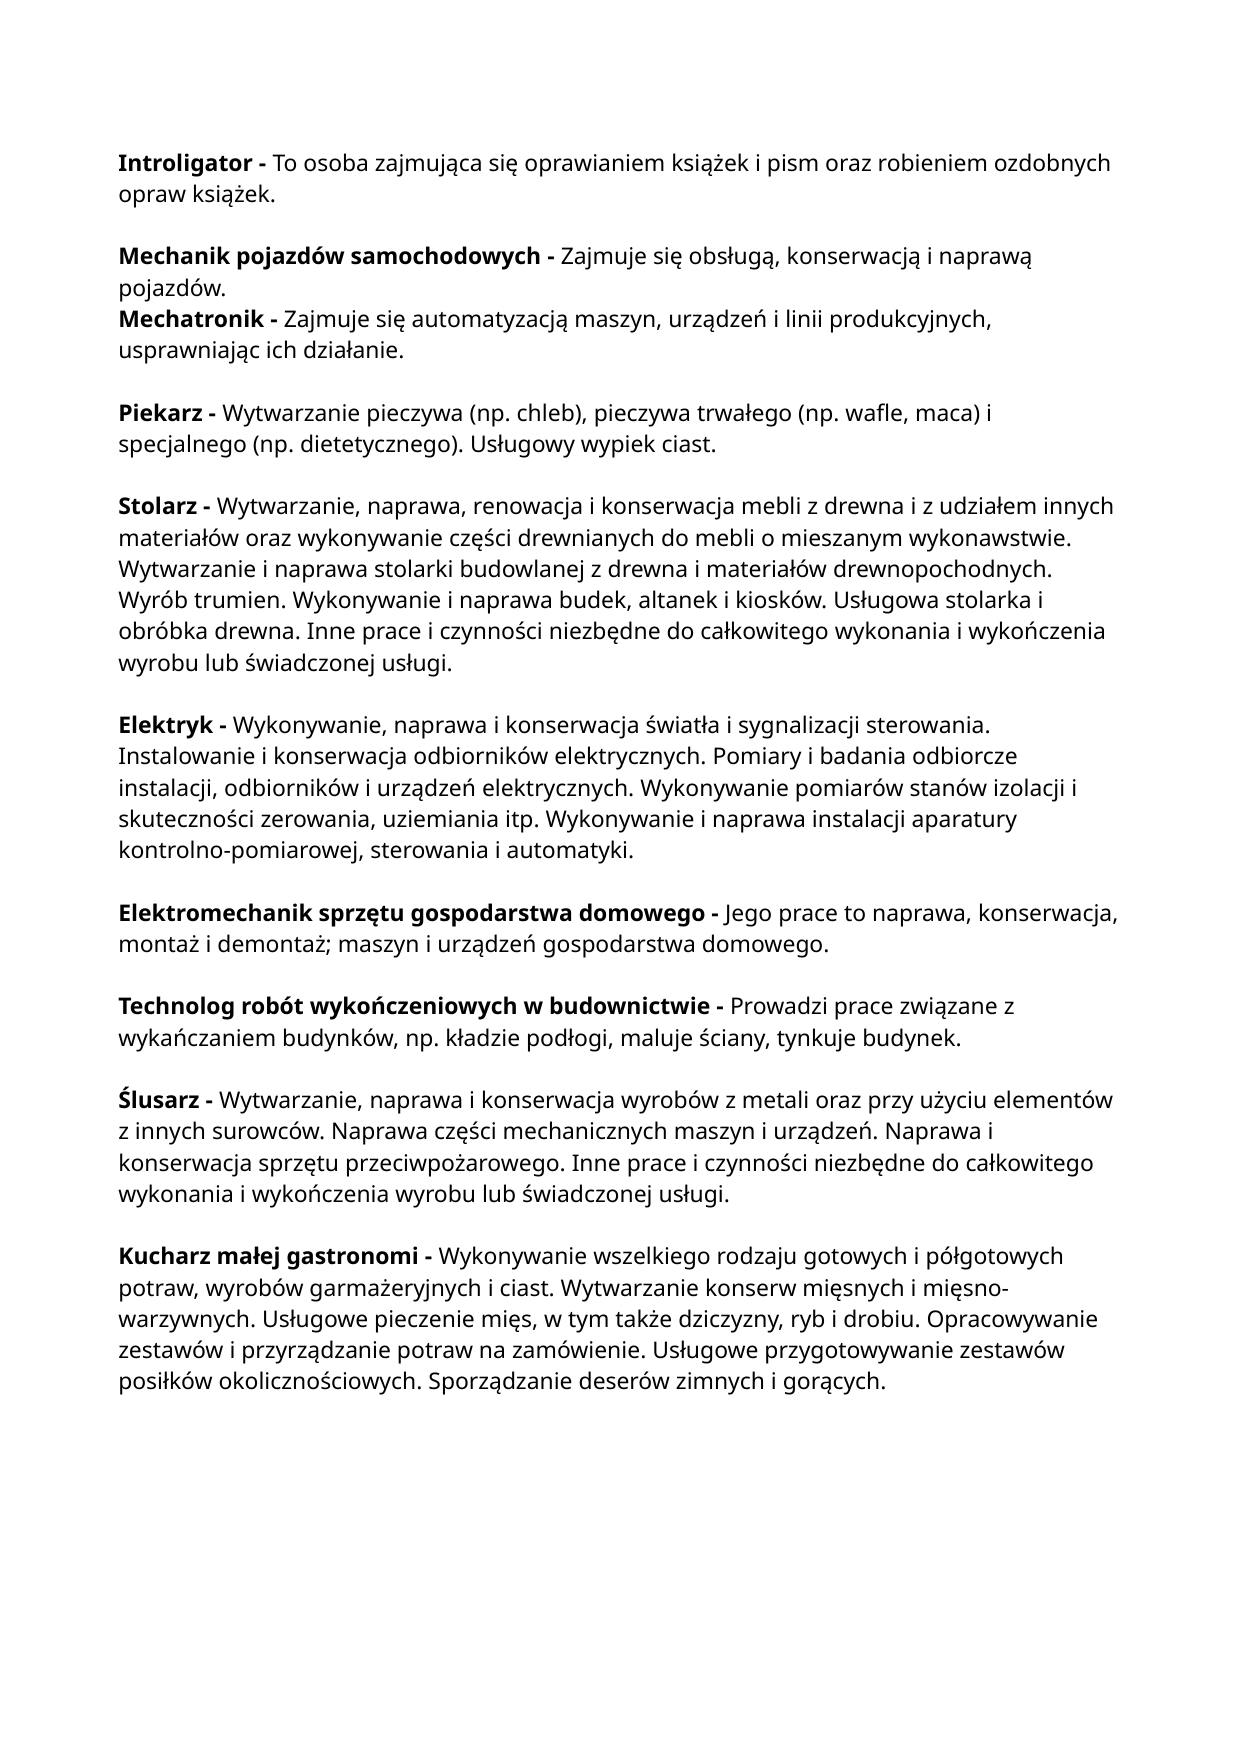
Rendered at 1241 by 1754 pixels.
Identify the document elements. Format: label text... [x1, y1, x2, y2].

text Mechanik pojazdów samochodowych - Zajmuje się obsługą, konserwacją i naprawą pojazdów. [118, 240, 1122, 303]
text Technolog robót wykończeniowych w budownictwie - Prowadzi prace związane z wykańczaniem budynków, np. kładzie podłogi, maluje ściany, tynkuje budynek. [118, 990, 1122, 1053]
text Introligator - To osoba zajmująca się oprawianiem książek i pism oraz robieniem ozdobnych opraw książek. [118, 147, 1122, 209]
text Stolarz - Wytwarzanie, naprawa, renowacja i konserwacja mebli z drewna i z udziałem innych materiałów oraz wykonywanie części drewnianych do mebli o mieszanym wykonawstwie. Wytwarzanie i naprawa stolarki budowlanej z drewna i materiałów drewnopochodnych. Wyrób trumien. Wykonywanie i naprawa budek, altanek i kiosków. Usługowa stolarka i obróbka drewna. Inne prace i czynności niezbędne do całkowitego wykonania i wykończenia wyrobu lub świadczonej usługi. [118, 490, 1122, 678]
text Ślusarz - Wytwarzanie, naprawa i konserwacja wyrobów z metali oraz przy użyciu elementów z innych surowców. Naprawa części mechanicznych maszyn i urządzeń. Naprawa i konserwacja sprzętu przeciwpożarowego. Inne prace i czynności niezbędne do całkowitego wykonania i wykończenia wyrobu lub świadczonej usługi. [118, 1084, 1122, 1209]
text Piekarz - Wytwarzanie pieczywa (np. chleb), pieczywa trwałego (np. wafle, maca) i specjalnego (np. dietetycznego). Usługowy wypiek ciast. [118, 397, 1122, 459]
text Elektromechanik sprzętu gospodarstwa domowego - Jego prace to naprawa, konserwacja, montaż i demontaż; maszyn i urządzeń gospodarstwa domowego. [118, 897, 1122, 959]
text Elektryk - Wykonywanie, naprawa i konserwacja światła i sygnalizacji sterowania. Instalowanie i konserwacja odbiorników elektrycznych. Pomiary i badania odbiorcze instalacji, odbiorników i urządzeń elektrycznych. Wykonywanie pomiarów stanów izolacji i skuteczności zerowania, uziemiania itp. Wykonywanie i naprawa instalacji aparatury kontrolno-pomiarowej, sterowania i automatyki. [118, 709, 1122, 865]
text Mechatronik - Zajmuje się automatyzacją maszyn, urządzeń i linii produkcyjnych, usprawniając ich działanie. [118, 303, 1122, 365]
text Kucharz małej gastronomi - Wykonywanie wszelkiego rodzaju gotowych i półgotowych potraw, wyrobów garmażeryjnych i ciast. Wytwarzanie konserw mięsnych i mięsno-warzywnych. Usługowe pieczenie mięs, w tym także dziczyzny, ryb i drobiu. Opracowywanie zestawów i przyrządzanie potraw na zamówienie. Usługowe przygotowywanie zestawów posiłków okolicznościowych. Sporządzanie deserów zimnych i gorących. [118, 1240, 1122, 1397]
